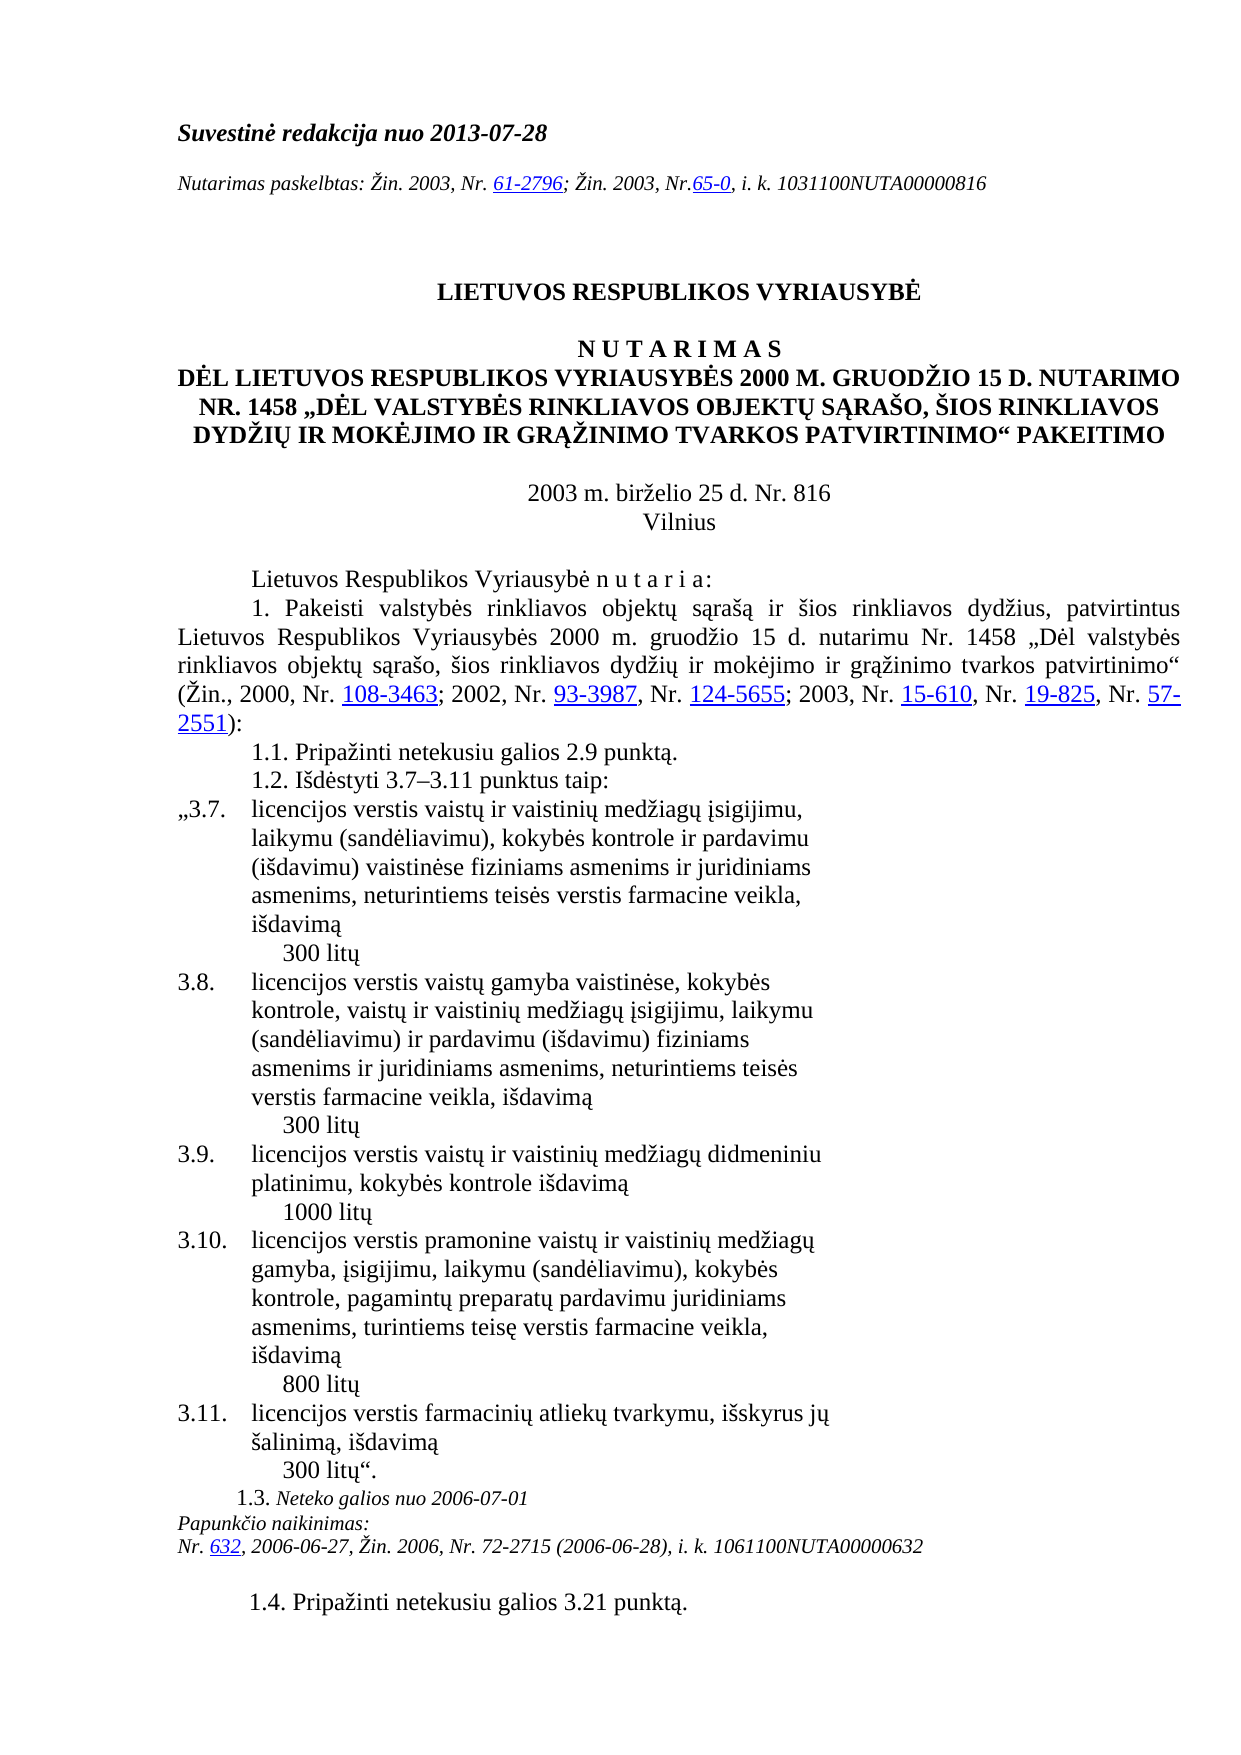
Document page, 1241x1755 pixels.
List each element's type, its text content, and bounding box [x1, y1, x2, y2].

text 1.1. Pripažinti netekusiu galios 2.9 punktą. [177, 737, 1181, 765]
text Nutarimas paskelbtas: Žin. 2003, Nr. 61-2796; Žin. 2003, Nr.65-0, i. k. 1031100NUTA00000816 [177, 171, 1181, 195]
text 2003 m. birželio 25 d. Nr. 816 [177, 478, 1181, 507]
text Vilnius [177, 507, 1181, 535]
text LIETUVOS RESPUBLIKOS VYRIAUSYBĖ [177, 277, 1181, 305]
text 1.2. Išdėstyti 3.7–3.11 punktus taip: [177, 765, 1181, 794]
text „3.7. licencijos verstis vaistų ir vaistinių medžiagų įsigijimu, laikymu (sandėliavimu), kokybės kontrole ir pardavimu (išdavimu) vaistinėse fiziniams asmenims ir juridiniams asmenims, neturintiems teisės verstis farmacine veikla, išdavimą 300 litų [177, 794, 842, 967]
text DĖL LIETUVOS RESPUBLIKOS VYRIAUSYBĖS 2000 M. GRUODŽIO 15 D. NUTARIMO NR. 1458 „DĖL VALSTYBĖS RINKLIAVOS OBJEKTŲ SĄRAŠO, ŠIOS RINKLIAVOS DYDŽIŲ IR MOKĖJIMO IR GRĄŽINIMO TVARKOS PATVIRTINIMO“ PAKEITIMO [177, 363, 1181, 449]
text 1.3. Neteko galios nuo 2006-07-01 [177, 1484, 1181, 1510]
text 3.10. licencijos verstis pramonine vaistų ir vaistinių medžiagų gamyba, įsigijimu, laikymu (sandėliavimu), kokybės kontrole, pagamintų preparatų pardavimu juridiniams asmenims, turintiems teisę verstis farmacine veikla, išdavimą 800 litų [177, 1225, 842, 1398]
text 3.8. licencijos verstis vaistų gamyba vaistinėse, kokybės kontrole, vaistų ir vaistinių medžiagų įsigijimu, laikymu (sandėliavimu) ir pardavimu (išdavimu) fiziniams asmenims ir juridiniams asmenims, neturintiems teisės verstis farmacine veikla, išdavimą 300 litų [177, 967, 842, 1139]
text Lietuvos Respublikos Vyriausybė nutaria: [177, 564, 1181, 593]
text 1.4. Pripažinti netekusiu galios 3.21 punktą. [177, 1587, 1181, 1616]
text Nr. 632, 2006-06-27, Žin. 2006, Nr. 72-2715 (2006-06-28), i. k. 1061100NUTA00000632 [177, 1534, 1181, 1558]
text Papunkčio naikinimas: [177, 1510, 1181, 1534]
text Suvestinė redakcija nuo 2013-07-28 [177, 118, 1181, 147]
text 3.11. licencijos verstis farmacinių atliekų tvarkymu, išskyrus jų šalinimą, išdavimą 300 litų“. [177, 1398, 842, 1484]
text 3.9. licencijos verstis vaistų ir vaistinių medžiagų didmeniniu platinimu, kokybės kontrole išdavimą 1000 litų [177, 1139, 842, 1225]
text 1. Pakeisti valstybės rinkliavos objektų sąrašą ir šios rinkliavos dydžius, patvirtintus Lietuvos Respublikos Vyriausybės 2000 m. gruodžio 15 d. nutarimu Nr. 1458 „Dėl valstybės rinkliavos objektų sąrašo, šios rinkliavos dydžių ir mokėjimo ir grąžinimo tvarkos patvirtinimo“ (Žin., 2000, Nr. 108-3463; 2002, Nr. 93-3987, Nr. 124-5655; 2003, Nr. 15-610, Nr. 19-825, Nr. 57-2551): [177, 593, 1181, 737]
text N U T A R I M A S [177, 334, 1181, 363]
